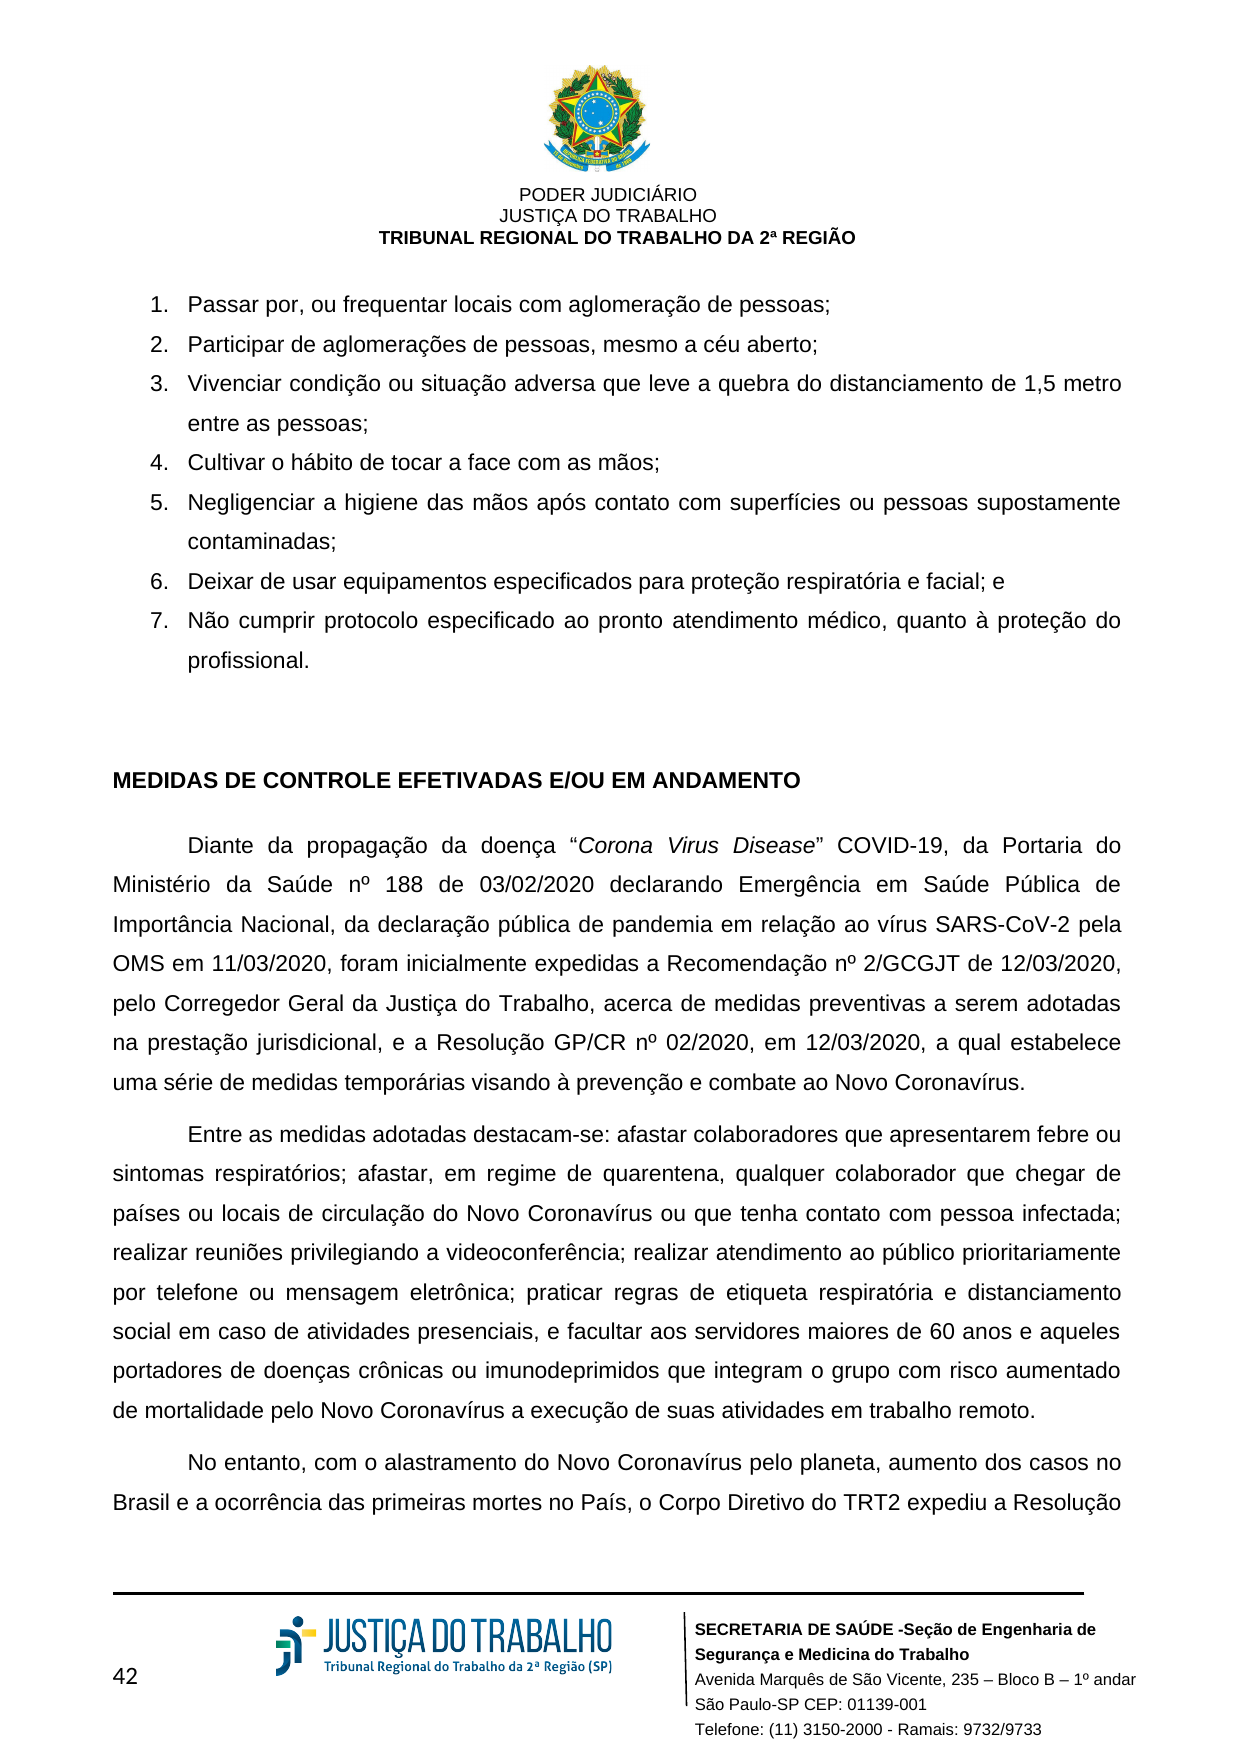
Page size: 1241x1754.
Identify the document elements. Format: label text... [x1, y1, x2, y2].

text No entanto, com o alastramento do Novo Coronavírus pelo planeta, aumento dos casos no Brasil e a ocorrência das primeiras mortes no País, o Corpo Diretivo do TRT2 expediu a Resolução [112, 1449, 1122, 1515]
list Passar por, ou frequentar locais com aglomeração de pessoas; [150, 291, 1122, 318]
list Participar de aglomerações de pessoas, mesmo a céu aberto; [150, 331, 1122, 357]
list Negligenciar a higiene das mãos após contato com superfícies ou pessoas supostamente contaminadas; [150, 489, 1122, 554]
list Deixar de usar equipamentos especificados para proteção respiratória e facial; e [150, 568, 1122, 594]
text Diante da propagação da doença “Corona Virus Disease” COVID-19, da Portaria do Ministério da Saúde nº 188 de 03/02/2020 declarando Emergência em Saúde Pública de Importância Nacional, da declaração pública de pandemia em relação ao vírus SARS-CoV-2 pela OMS em 11/03/2020, foram inicialmente expedidas a Recomendação nº 2/GCGJT de 12/03/2020, pelo Corregedor Geral da Justiça do Trabalho, acerca de medidas preventivas a serem adotadas na prestação jurisdicional, e a Resolução GP/CR nº 02/2020, em 12/03/2020, a qual estabelece uma série de medidas temporárias visando à prevenção e combate ao Novo Coronavírus. [112, 832, 1122, 1095]
list Cultivar o hábito de tocar a face com as mãos; [150, 449, 1122, 476]
list Não cumprir protocolo especificado ao pronto atendimento médico, quanto à proteção do profissional. [150, 607, 1122, 673]
picture [543, 65, 650, 172]
text MEDIDAS DE CONTROLE EFETIVADAS E/OU EM ANDAMENTO [112, 767, 1122, 794]
list Vivenciar condição ou situação adversa que leve a quebra do distanciamento de 1,5 metro entre as pessoas; [150, 370, 1122, 436]
picture [276, 1616, 612, 1676]
text Entre as medidas adotadas destacam-se: afastar colaboradores que apresentarem febre ou sintomas respiratórios; afastar, em regime de quarentena, qualquer colaborador que chegar de países ou locais de circulação do Novo Coronavírus ou que tenha contato com pessoa infectada; realizar reuniões privilegiando a videoconferência; realizar atendimento ao público prioritariamente por telefone ou mensagem eletrônica; praticar regras de etiqueta respiratória e distanciamento social em caso de atividades presenciais, e facultar aos servidores maiores de 60 anos e aqueles portadores de doenças crônicas ou imunodeprimidos que integram o grupo com risco aumentado de mortalidade pelo Novo Coronavírus a execução de suas atividades em trabalho remoto. [112, 1121, 1122, 1423]
